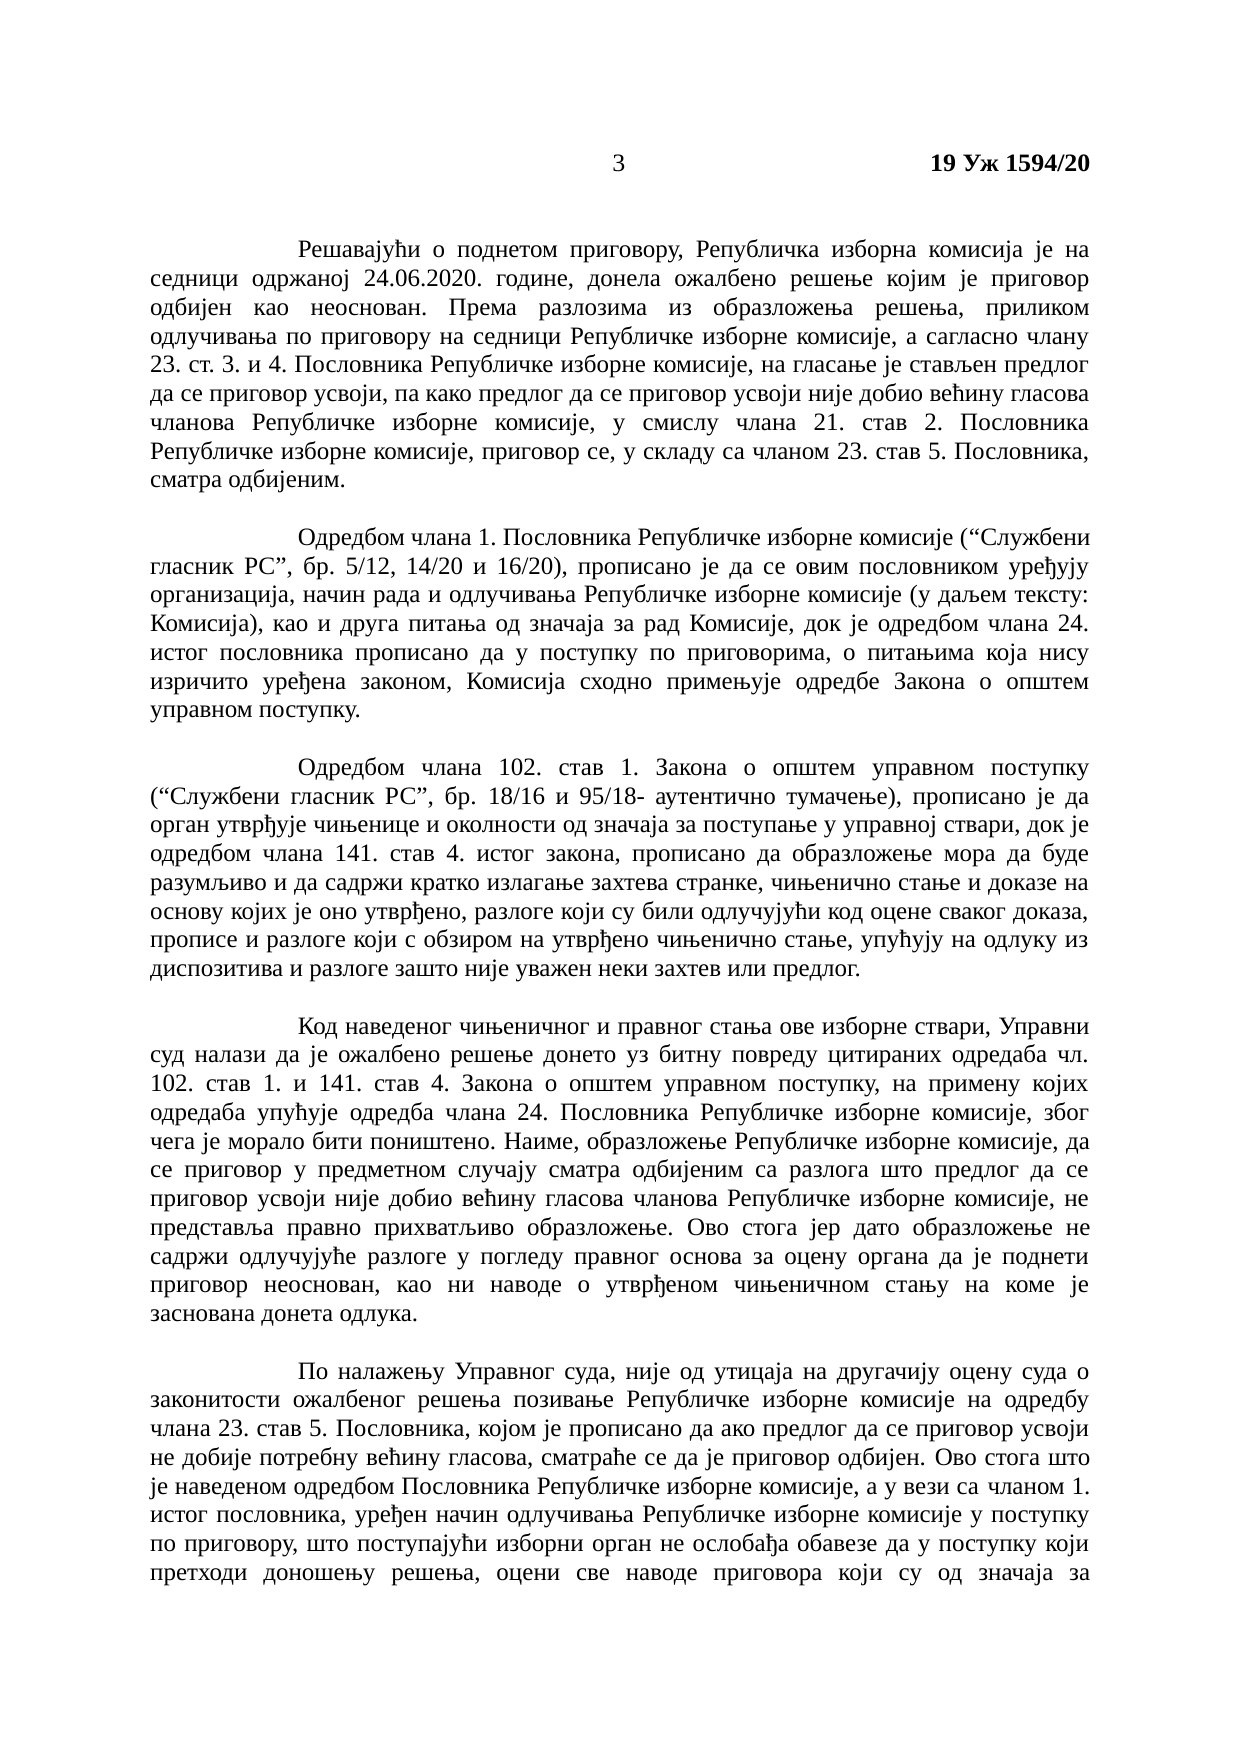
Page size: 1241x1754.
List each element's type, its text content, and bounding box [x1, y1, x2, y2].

text Решавајући о поднетом приговору, Републичка изборна комисија је на седници одржаној 24.06.2020. године, донела ожалбено решење којим је приговор одбијен као неоснован. Према разлозима из образложења решења, приликом одлучивања по приговору на седници Републичке изборне комисије, а сагласно члану 23. ст. 3. и 4. Пословника Републичке изборне комисије, на гласање је стављен предлог да се приговор усвоји, па како предлог да се приговор усвоји није добио већину гласова чланова Републичке изборне комисије, у смислу члана 21. став 2. Пословника Републичке изборне комисије, приговор се, у складу са чланом 23. став 5. Пословника, сматра одбијеним. [150, 234, 1090, 493]
text Одредбом члана 102. став 1. Закона о општем управном поступку (“Службени гласник РС”, бр. 18/16 и 95/18- аутентично тумачење), прописано је да орган утврђује чињенице и околности од значаја за поступање у управној ствари, док је одредбом члана 141. став 4. истог закона, прописано да образложење мора да буде разумљиво и да садржи кратко излагање захтева странке, чињенично стање и доказе на основу којих је оно утврђено, разлоге који су били одлучујући код оцене сваког доказа, прописе и разлоге који с обзиром на утврђено чињенично стање, упућују на одлуку из диспозитива и разлоге зашто није уважен неки захтев или предлог. [150, 752, 1090, 982]
text Код наведеног чињеничног и правног стања ове изборне ствари, Управни суд налази да је ожалбено решење донето уз битну повреду цитираних одредаба чл. 102. став 1. и 141. став 4. Закона о општем управном поступку, на примену којих одредаба упућује одредба члана 24. Пословника Републичке изборне комисије, због чега је морало бити поништено. Наиме, образложење Републичке изборне комисије, да се приговор у предметном случају сматра одбијеним са разлога што предлог да се приговор усвоји није добио већину гласова чланова Републичке изборне комисије, не представља правно прихватљиво образложење. Ово стога јер дато образложење не садржи одлучујуће разлоге у погледу правног основа за оцену органа да је поднети приговор неоснован, као ни наводе о утврђеном чињеничном стању на коме је заснована донета одлука. [150, 1011, 1090, 1327]
text По налажењу Управног суда, није од утицаја на другачију оцену суда о законитости ожалбеног решења позивање Републичке изборне комисије на одредбу члана 23. став 5. Пословника, којом је прописано да ако предлог да се приговор усвоји не добије потребну већину гласова, сматраће се да је приговор одбијен. Ово стога што је наведеном одредбом Пословника Републичке изборне комисије, а у вези са чланом 1. истог пословника, уређен начин одлучивања Републичке изборне комисије у поступку по приговору, што поступајући изборни орган не ослобађа обавезе да у поступку који претходи доношењу решења, оцени све наводе приговора који су од значаја за [150, 1356, 1090, 1586]
text Одредбом члана 1. Пословника Републичке изборне комисије (“Службени гласник РС”, бр. 5/12, 14/20 и 16/20), прописано је да се овим пословником уређују организација, начин рада и одлучивања Републичке изборне комисије (у даљем тексту: Комисија), као и друга питања од значаја за рад Комисије, док је одредбом члана 24. истог пословника прописано да у поступку по приговорима, о питањима која нису изричито уређена законом, Комисија сходно примењује одредбе Закона о општем управном поступку. [150, 522, 1090, 723]
